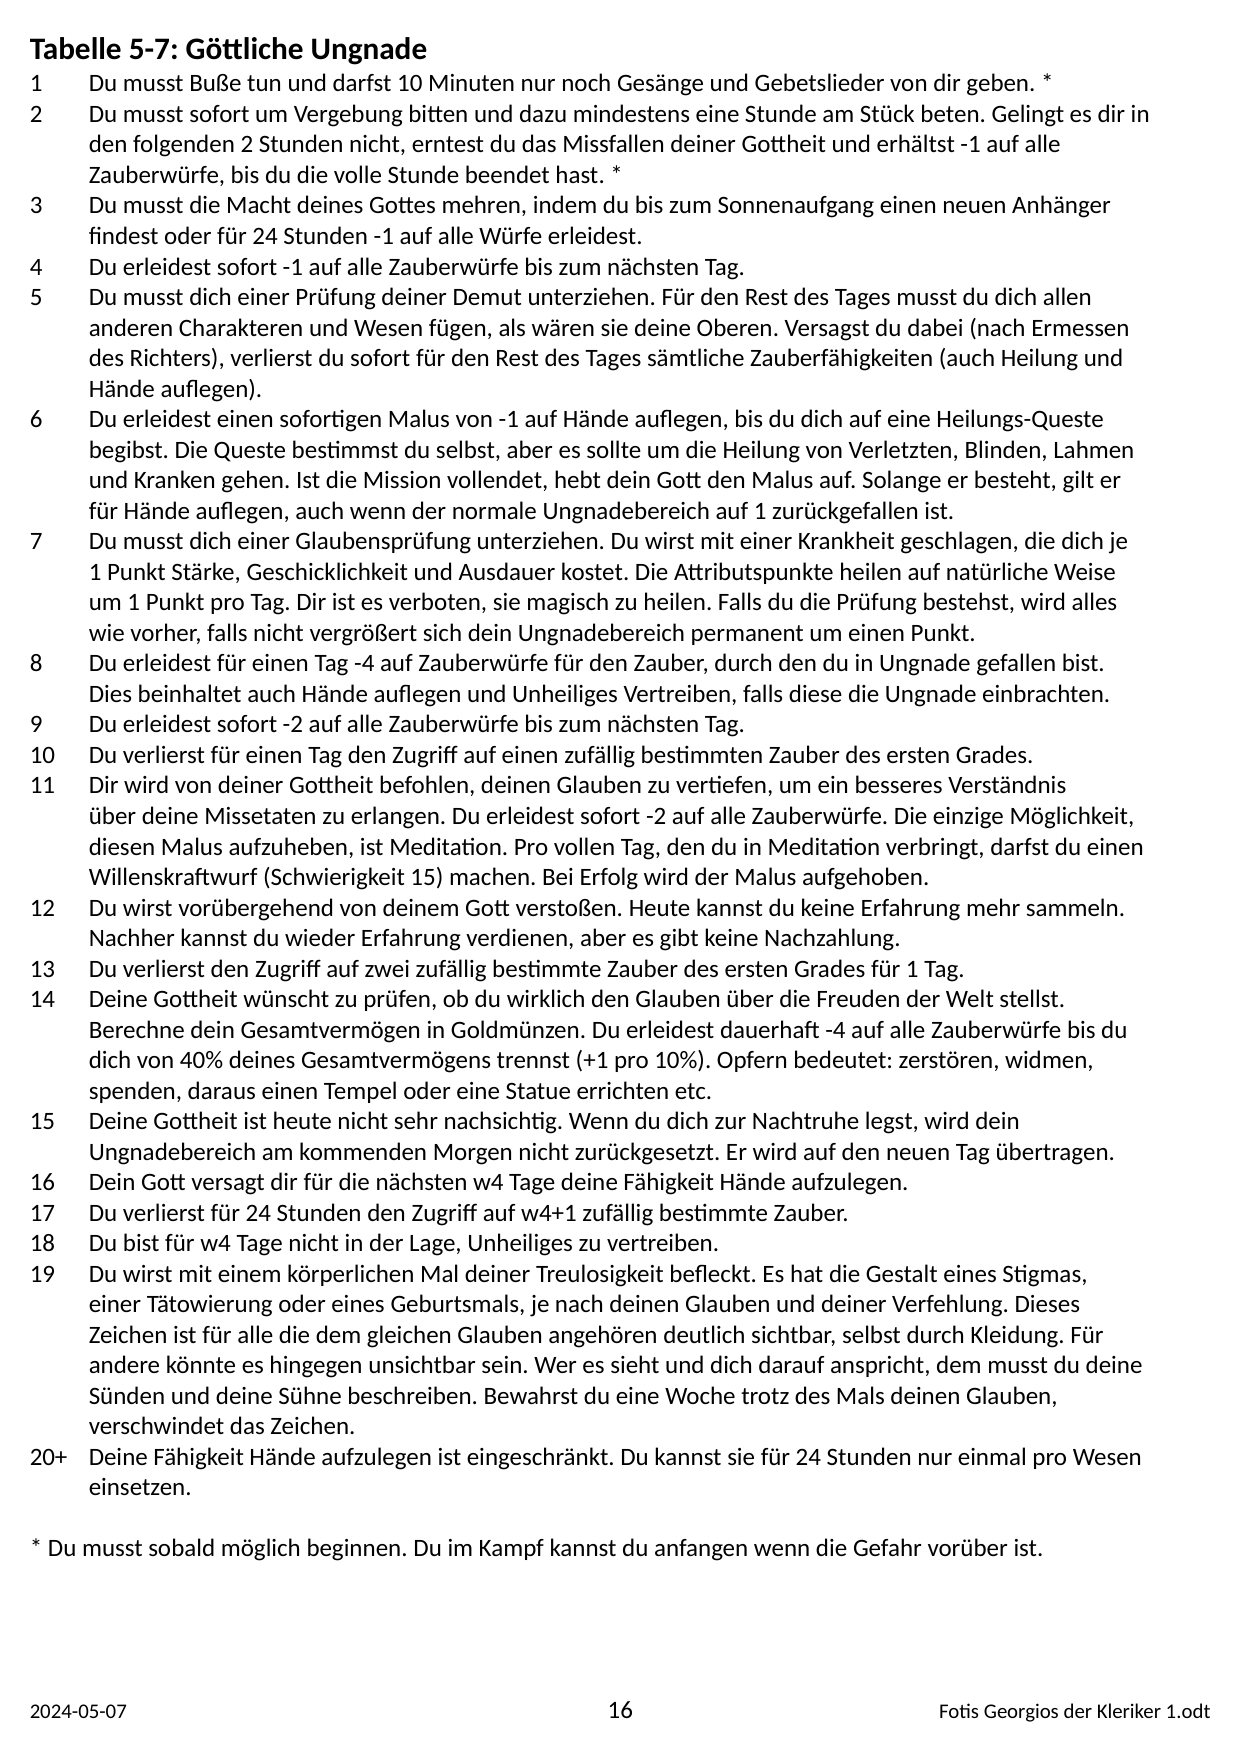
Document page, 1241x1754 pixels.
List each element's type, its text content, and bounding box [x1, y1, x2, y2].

text andere könnte es hingegen unsichtbar sein. Wer es sieht und dich darauf anspricht, dem musst du deine [29, 1349, 1211, 1380]
text für Hände auflegen, auch wenn der normale Ungnadebereich auf 1 zurückgefallen ist. [29, 495, 1211, 525]
text 9 Du erleidest sofort -2 auf alle Zauberwürfe bis zum nächsten Tag. [29, 708, 1211, 739]
text Willenskraftwurf (Schwierigkeit 15) machen. Bei Erfolg wird der Malus aufgehoben. [29, 861, 1211, 892]
text 1 Du musst Buße tun und darfst 10 Minuten nur noch Gesänge und Gebetslieder von dir geben. * [29, 68, 1211, 98]
text und Kranken gehen. Ist die Mission vollendet, hebt dein Gott den Malus auf. Solange er besteht, gilt er [29, 464, 1211, 495]
text 8 Du erleidest für einen Tag -4 auf Zauberwürfe für den Zauber, durch den du in Ungnade gefallen bist. [29, 647, 1211, 678]
text * Du musst sobald möglich beginnen. Du im Kampf kannst du anfangen wenn die Gefahr vorüber ist. [29, 1533, 1211, 1563]
text diesen Malus aufzuheben, ist Meditation. Pro vollen Tag, den du in Meditation verbringt, darfst du einen [29, 831, 1211, 861]
text 2 Du musst sofort um Vergebung bitten und dazu mindestens eine Stunde am Stück beten. Gelingt es dir in [29, 98, 1211, 129]
text 7 Du musst dich einer Glaubensprüfung unterziehen. Du wirst mit einer Krankheit geschlagen, die dich je [29, 525, 1211, 556]
text begibst. Die Queste bestimmst du selbst, aber es sollte um die Heilung von Verletzten, Blinden, Lahmen [29, 434, 1211, 464]
text 20+ Deine Fähigkeit Hände aufzulegen ist eingeschränkt. Du kannst sie für 24 Stunden nur einmal pro Wesen [29, 1441, 1211, 1472]
text Zeichen ist für alle die dem gleichen Glauben angehören deutlich sichtbar, selbst durch Kleidung. Für [29, 1319, 1211, 1349]
text einsetzen. [29, 1472, 1211, 1502]
text 11 Dir wird von deiner Gottheit befohlen, deinen Glauben zu vertiefen, um ein besseres Verständnis [29, 769, 1211, 800]
text 13 Du verlierst den Zugriff auf zwei zufällig bestimmte Zauber des ersten Grades für 1 Tag. [29, 953, 1211, 983]
text Berechne dein Gesamtvermögen in Goldmünzen. Du erleidest dauerhaft -4 auf alle Zauberwürfe bis du [29, 1014, 1211, 1044]
text 16 Dein Gott versagt dir für die nächsten w4 Tage deine Fähigkeit Hände aufzulegen. [29, 1166, 1211, 1197]
text 17 Du verlierst für 24 Stunden den Zugriff auf w4+1 zufällig bestimmte Zauber. [29, 1197, 1211, 1227]
text Tabelle 5-7: Göttliche Ungnade [29, 29, 1211, 68]
text Nachher kannst du wieder Erfahrung verdienen, aber es gibt keine Nachzahlung. [29, 922, 1211, 953]
text wie vorher, falls nicht vergrößert sich dein Ungnadebereich permanent um einen Punkt. [29, 617, 1211, 647]
text verschwindet das Zeichen. [29, 1411, 1211, 1441]
text den folgenden 2 Stunden nicht, erntest du das Missfallen deiner Gottheit und erhältst -1 auf alle Zauberwürfe, bis du die volle Stunde beendet hast. * [29, 129, 1211, 190]
text 5 Du musst dich einer Prüfung deiner Demut unterziehen. Für den Rest des Tages musst du dich allen [29, 281, 1211, 312]
text 14 Deine Gottheit wünscht zu prüfen, ob du wirklich den Glauben über die Freuden der Welt stellst. [29, 983, 1211, 1014]
text 10 Du verlierst für einen Tag den Zugriff auf einen zufällig bestimmten Zauber des ersten Grades. [29, 739, 1211, 769]
text 18 Du bist für w4 Tage nicht in der Lage, Unheiliges zu vertreiben. [29, 1227, 1211, 1258]
text findest oder für 24 Stunden -1 auf alle Würfe erleidest. [29, 220, 1211, 251]
text 3 Du musst die Macht deines Gottes mehren, indem du bis zum Sonnenaufgang einen neuen Anhänger [29, 190, 1211, 220]
text dich von 40% deines Gesamtvermögens trennst (+1 pro 10%). Opfern bedeutet: zerstören, widmen, [29, 1044, 1211, 1075]
text 4 Du erleidest sofort -1 auf alle Zauberwürfe bis zum nächsten Tag. [29, 251, 1211, 281]
text einer Tätowierung oder eines Geburtsmals, je nach deinen Glauben und deiner Verfehlung. Dieses [29, 1288, 1211, 1319]
text anderen Charakteren und Wesen fügen, als wären sie deine Oberen. Versagst du dabei (nach Ermessen [29, 312, 1211, 342]
text 19 Du wirst mit einem körperlichen Mal deiner Treulosigkeit befleckt. Es hat die Gestalt eines Stigmas, [29, 1258, 1211, 1288]
text 6 Du erleidest einen sofortigen Malus von -1 auf Hände auflegen, bis du dich auf eine Heilungs-Queste [29, 403, 1211, 434]
text Sünden und deine Sühne beschreiben. Bewahrst du eine Woche trotz des Mals deinen Glauben, [29, 1380, 1211, 1411]
text spenden, daraus einen Tempel oder eine Statue errichten etc. [29, 1075, 1211, 1105]
text des Richters), verlierst du sofort für den Rest des Tages sämtliche Zauberfähigkeiten (auch Heilung und [29, 342, 1211, 373]
text 15 Deine Gottheit ist heute nicht sehr nachsichtig. Wenn du dich zur Nachtruhe legst, wird dein [29, 1105, 1211, 1136]
text 12 Du wirst vorübergehend von deinem Gott verstoßen. Heute kannst du keine Erfahrung mehr sammeln. [29, 892, 1211, 922]
text 1 Punkt Stärke, Geschicklichkeit und Ausdauer kostet. Die Attributspunkte heilen auf natürliche Weise [29, 556, 1211, 586]
text um 1 Punkt pro Tag. Dir ist es verboten, sie magisch zu heilen. Falls du die Prüfung bestehst, wird alles [29, 586, 1211, 617]
text über deine Missetaten zu erlangen. Du erleidest sofort -2 auf alle Zauberwürfe. Die einzige Möglichkeit, [29, 800, 1211, 831]
text Ungnadebereich am kommenden Morgen nicht zurückgesetzt. Er wird auf den neuen Tag übertragen. [29, 1136, 1211, 1166]
text Hände auflegen). [29, 373, 1211, 403]
text Dies beinhaltet auch Hände auflegen und Unheiliges Vertreiben, falls diese die Ungnade einbrachten. [29, 678, 1211, 708]
